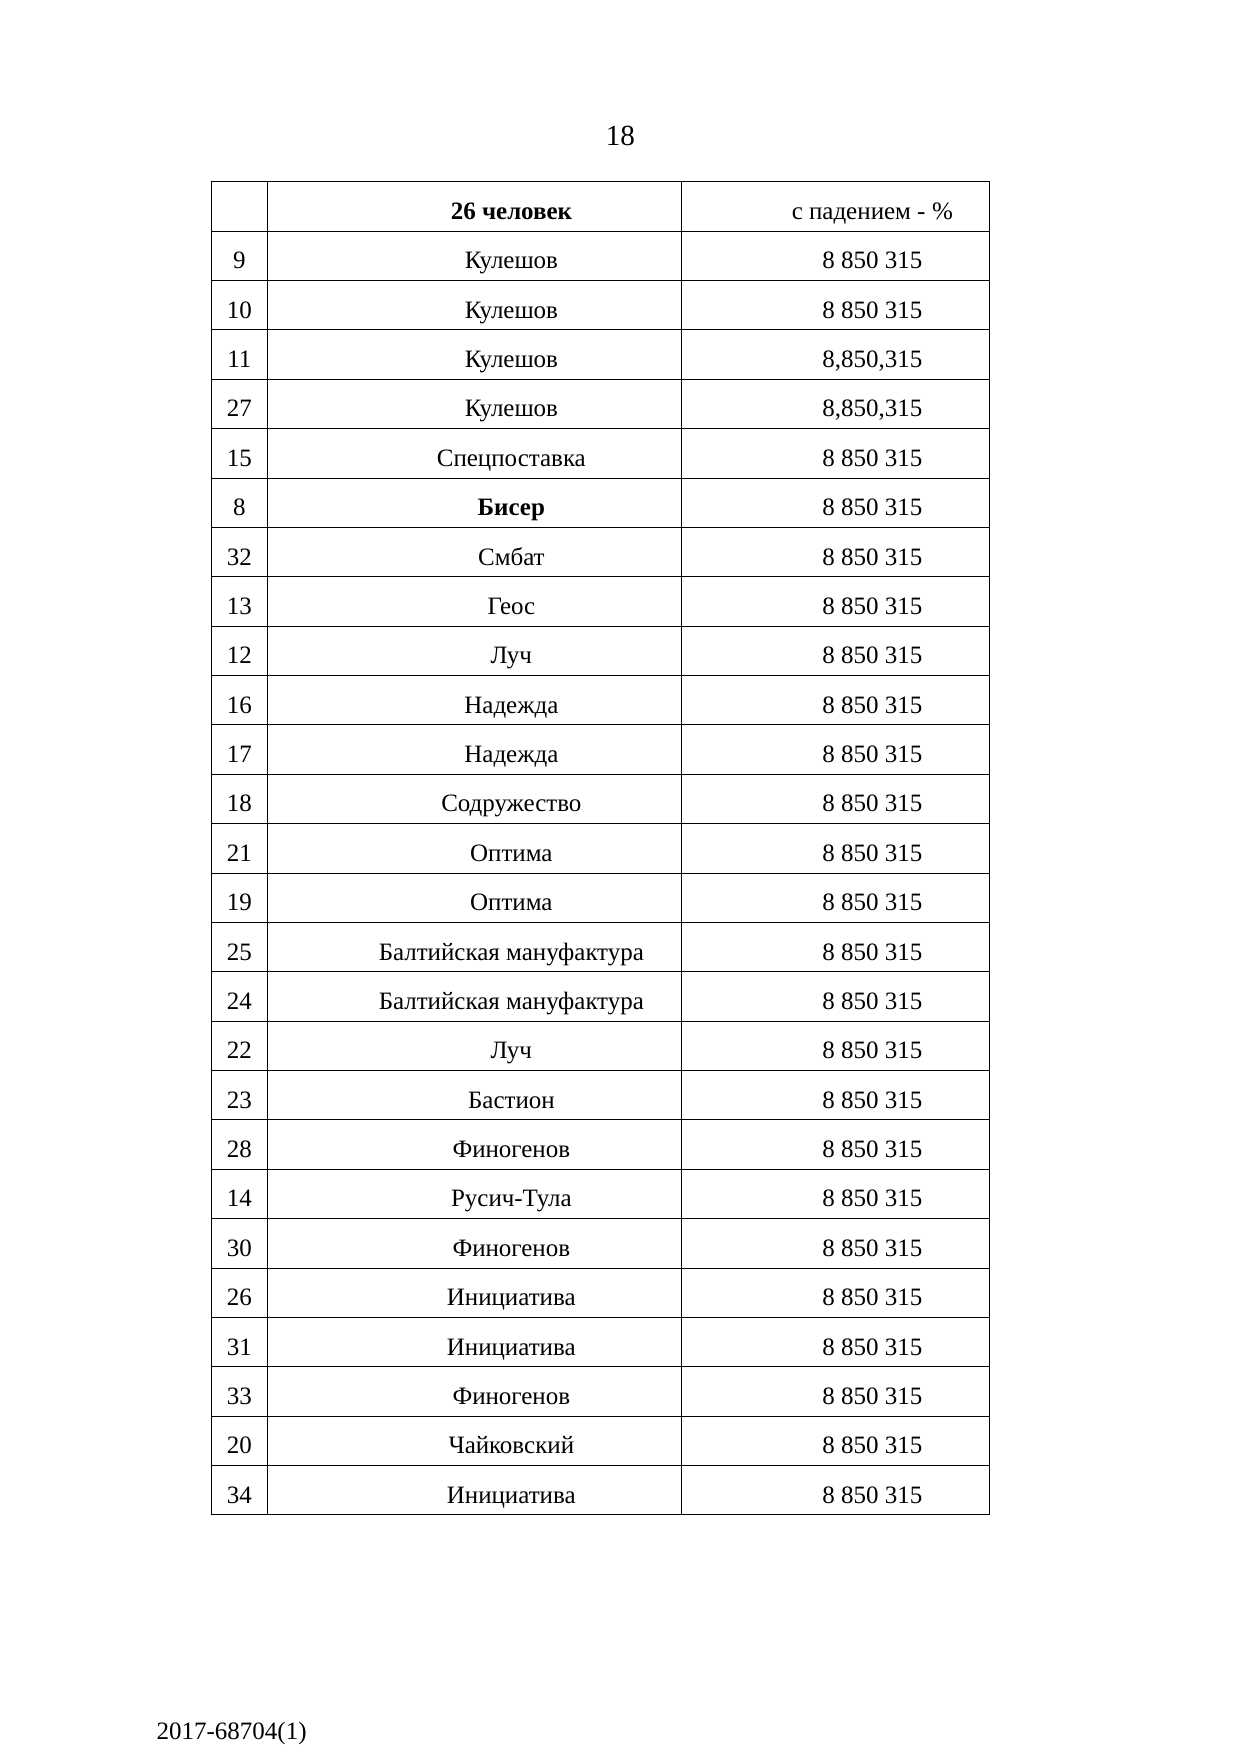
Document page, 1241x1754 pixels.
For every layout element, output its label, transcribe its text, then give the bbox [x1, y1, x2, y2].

table_cell 17 [212, 725, 267, 774]
table_cell Балтийская мануфактура [268, 972, 681, 1021]
table_cell 16 [212, 676, 267, 724]
table_cell Инициатива [268, 1466, 681, 1514]
table_cell 8 850 315 [682, 1022, 989, 1070]
table_cell Бисер [268, 479, 681, 527]
table_cell 33 [212, 1367, 267, 1416]
table_cell Кулешов [268, 330, 681, 379]
table_cell 8 [212, 479, 267, 527]
table_cell 23 [212, 1071, 267, 1119]
table_cell 8 850 315 [682, 1367, 989, 1416]
table_cell 28 [212, 1120, 267, 1169]
table_cell 8 850 315 [682, 1071, 989, 1119]
table_cell 12 [212, 627, 267, 675]
table_cell 8 850 315 [682, 479, 989, 527]
table_cell 8 850 315 [682, 429, 989, 477]
table_cell Инициатива [268, 1269, 681, 1317]
table_cell 24 [212, 972, 267, 1021]
table_cell Луч [268, 627, 681, 675]
table_cell 8 850 315 [682, 824, 989, 872]
table_cell Бастион [268, 1071, 681, 1119]
table_cell 8 850 315 [682, 874, 989, 922]
table_cell 30 [212, 1219, 267, 1267]
table_cell 11 [212, 330, 267, 379]
table_cell 21 [212, 824, 267, 872]
table_cell 20 [212, 1417, 267, 1465]
table_cell 19 [212, 874, 267, 922]
table_cell 32 [212, 528, 267, 576]
table_cell Кулешов [268, 380, 681, 428]
table_cell 8 850 315 [682, 725, 989, 774]
table_cell Луч [268, 1022, 681, 1070]
table_cell 26 человек [268, 182, 681, 231]
table_cell c падением - % [682, 182, 989, 231]
table_cell 8 850 315 [682, 627, 989, 675]
table_cell Надежда [268, 725, 681, 774]
table_cell 8 850 315 [682, 1466, 989, 1514]
table_cell Геос [268, 577, 681, 626]
table_cell 8 850 315 [682, 1269, 989, 1317]
table_cell Кулешов [268, 232, 681, 280]
table_cell 8 850 315 [682, 676, 989, 724]
table_cell Содружество [268, 775, 681, 823]
table_cell 8 850 315 [682, 972, 989, 1021]
table_cell 26 [212, 1269, 267, 1317]
table_cell 8 850 315 [682, 1417, 989, 1465]
table_cell [212, 182, 267, 231]
table_cell 31 [212, 1318, 267, 1366]
table_cell 8 850 315 [682, 528, 989, 576]
table_cell Оптима [268, 824, 681, 872]
table_cell 13 [212, 577, 267, 626]
table_cell Чайковский [268, 1417, 681, 1465]
table_cell Спецпоставка [268, 429, 681, 477]
table_cell Надежда [268, 676, 681, 724]
table_cell 18 [212, 775, 267, 823]
table_cell 8 850 315 [682, 923, 989, 971]
table_cell 10 [212, 281, 267, 329]
table_cell 8 850 315 [682, 330, 989, 379]
table_cell 8 850 315 [682, 775, 989, 823]
table_cell 8 850 315 [682, 577, 989, 626]
table_cell 15 [212, 429, 267, 477]
table_cell Русич-Тула [268, 1170, 681, 1218]
table_cell 25 [212, 923, 267, 971]
table_cell 8 850 315 [682, 1318, 989, 1366]
table_cell 8 850 315 [682, 1170, 989, 1218]
table_cell 8 850 315 [682, 232, 989, 280]
table_cell 27 [212, 380, 267, 428]
table_cell 9 [212, 232, 267, 280]
table_cell 8 850 315 [682, 1219, 989, 1267]
table_cell Смбат [268, 528, 681, 576]
table_cell Балтийская мануфактура [268, 923, 681, 971]
table_cell 8 850 315 [682, 281, 989, 329]
table_cell Финогенов [268, 1219, 681, 1267]
table_cell 14 [212, 1170, 267, 1218]
table_cell 8 850 315 [682, 1120, 989, 1169]
table_cell 8 850 315 [682, 380, 989, 428]
table_cell 22 [212, 1022, 267, 1070]
table_cell 34 [212, 1466, 267, 1514]
table_cell Оптима [268, 874, 681, 922]
table_cell Финогенов [268, 1120, 681, 1169]
table_cell Инициатива [268, 1318, 681, 1366]
table_cell Финогенов [268, 1367, 681, 1416]
table_cell Кулешов [268, 281, 681, 329]
